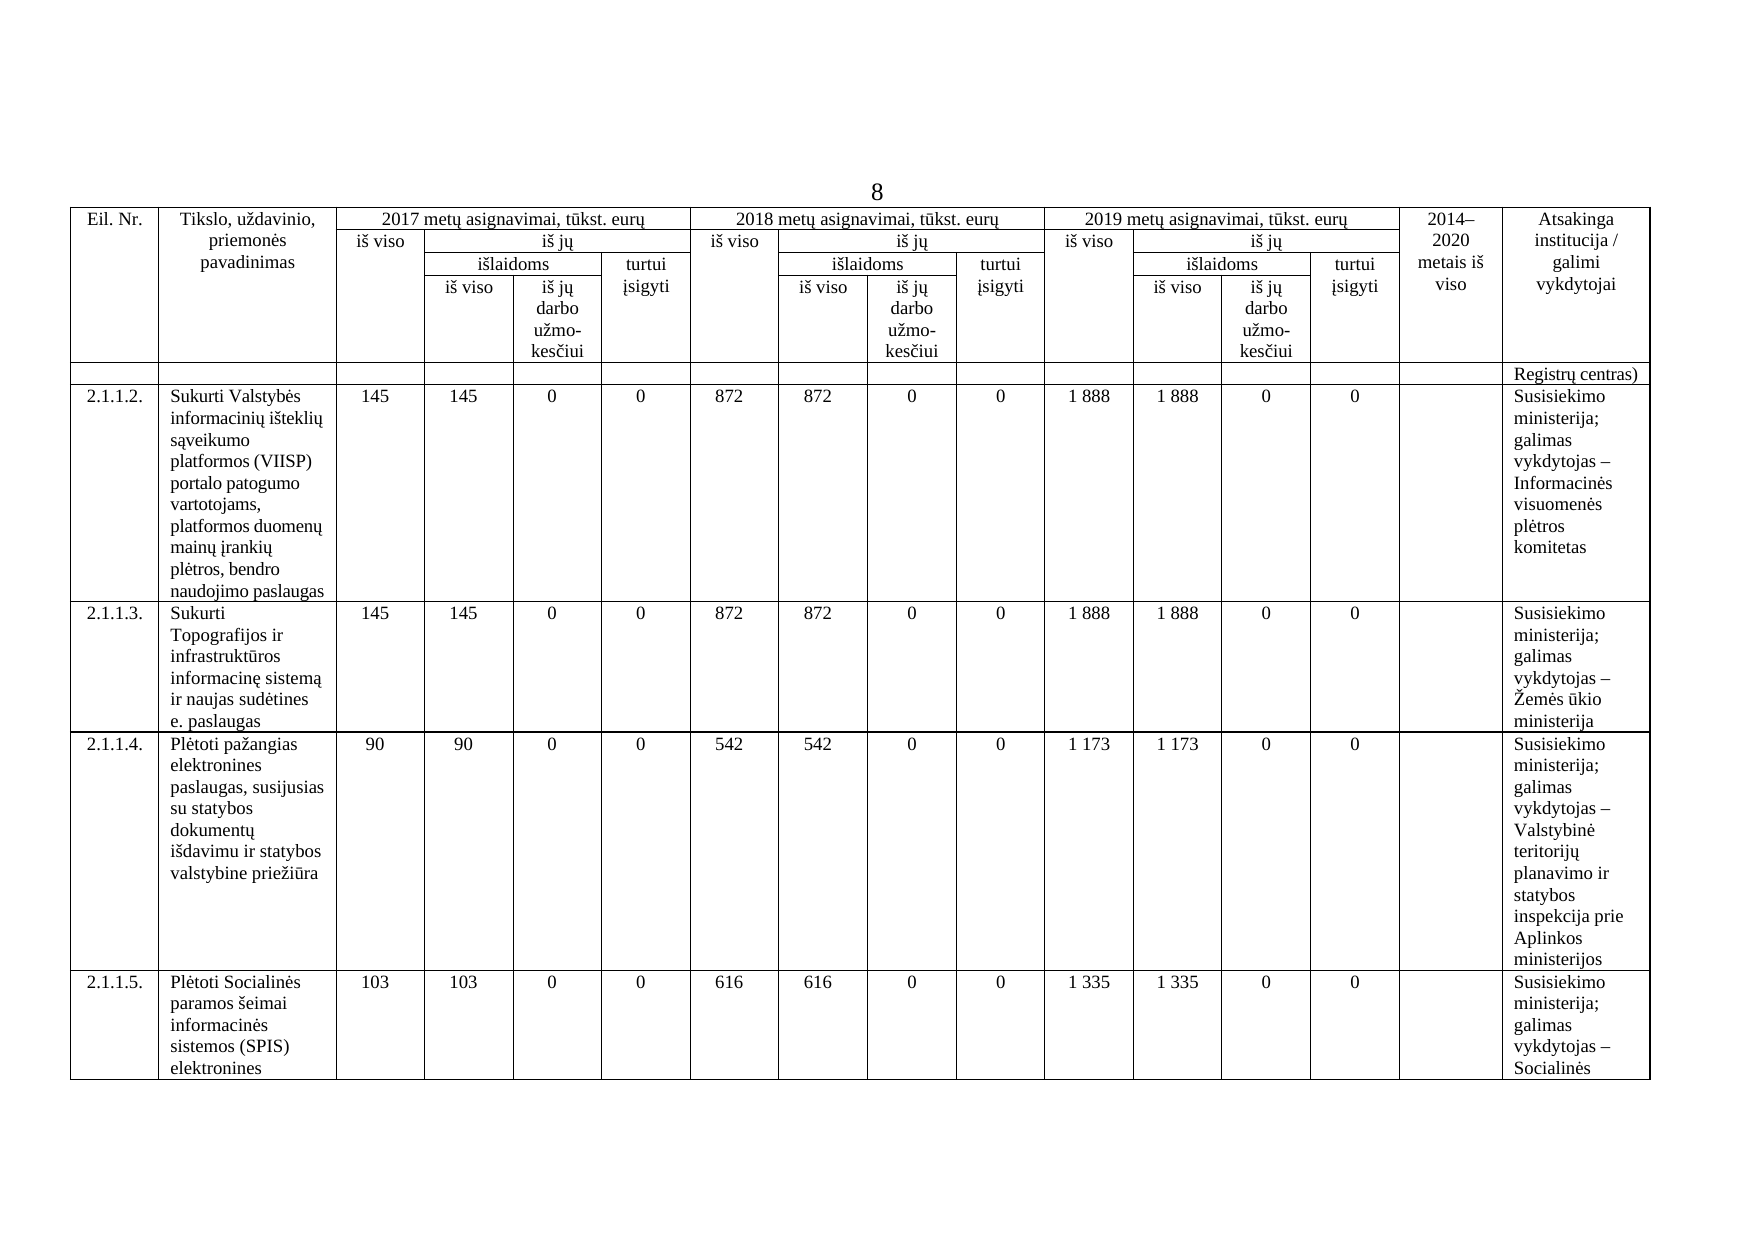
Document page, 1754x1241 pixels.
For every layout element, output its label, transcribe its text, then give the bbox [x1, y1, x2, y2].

table_header Eil. Nr. [71, 208, 158, 362]
table_cell 2.1.1.4. [71, 733, 158, 970]
table_cell [1400, 363, 1502, 384]
table_cell 1 173 [1134, 733, 1221, 970]
table_cell 0 [868, 971, 956, 1078]
table_cell 103 [337, 971, 424, 1078]
table_cell 0 [868, 385, 956, 601]
table_cell 0 [514, 971, 601, 1078]
table_cell Susisiekimo ministerija; galimas vykdytojas – Valstybinė teritorijų planavimo ir statybos inspekcija prie Aplinkos ministerijos [1503, 733, 1649, 970]
table_cell Susisiekimo ministerija; galimas vykdytojas – Socialinės [1503, 971, 1649, 1078]
table_cell 0 [957, 733, 1044, 970]
table_cell [159, 363, 336, 384]
table_cell iš jų [1134, 230, 1399, 252]
table_cell Sukurti Valstybės informacinių išteklių sąveikumo platformos (VIISP) portalo patogumo vartotojams, platformos duomenų mainų įrankių plėtros, bendro naudojimo paslaugas [159, 385, 336, 601]
table_cell iš viso [425, 276, 513, 362]
table_cell turtui įsigyti [602, 253, 690, 362]
table_header 2018 metų asignavimai, tūkst. eurų [691, 208, 1044, 229]
table_cell [1045, 363, 1133, 384]
table_cell 2.1.1.2. [71, 385, 158, 601]
table_cell 0 [1222, 602, 1310, 731]
table_cell iš jų [425, 230, 690, 252]
table_cell [71, 363, 158, 384]
table_cell [957, 363, 1044, 384]
table_cell [1400, 733, 1502, 970]
table_header 2014–2020 metais iš viso [1400, 208, 1502, 362]
table_cell [337, 363, 424, 384]
table_cell 145 [425, 602, 513, 731]
table_cell turtui įsigyti [1311, 253, 1399, 362]
table_cell 616 [779, 971, 867, 1078]
table_cell 2.1.1.5. [71, 971, 158, 1078]
table_cell 0 [1311, 602, 1399, 731]
table_cell [1400, 971, 1502, 1078]
table_cell 0 [514, 602, 601, 731]
table_cell 0 [1222, 733, 1310, 970]
table_cell 0 [868, 602, 956, 731]
table_cell išlaidoms [425, 253, 601, 274]
table_cell 0 [1311, 385, 1399, 601]
table_cell 0 [1222, 971, 1310, 1078]
table_header 2019 metų asignavimai, tūkst. eurų [1045, 208, 1399, 229]
table_cell 0 [957, 602, 1044, 731]
table_cell 872 [691, 385, 778, 601]
table_cell 2.1.1.3. [71, 602, 158, 731]
table_cell 90 [425, 733, 513, 970]
table_cell [1311, 363, 1399, 384]
table_cell 90 [337, 733, 424, 970]
table_cell 145 [337, 385, 424, 601]
table_header 2017 metų asignavimai, tūkst. eurų [337, 208, 690, 229]
table_cell iš jų darbo užmo-kesčiui [1222, 276, 1310, 362]
table_cell 0 [1311, 733, 1399, 970]
table_cell 0 [1311, 971, 1399, 1078]
table_cell Registrų centras) [1503, 363, 1649, 384]
table_cell iš jų [779, 230, 1044, 252]
table_cell 542 [779, 733, 867, 970]
table_cell išlaidoms [1134, 253, 1310, 274]
table_cell 0 [514, 733, 601, 970]
table_header Atsakinga institucija / galimi vykdytojai [1503, 208, 1649, 362]
table_cell 872 [779, 385, 867, 601]
table_cell 1 888 [1134, 385, 1221, 601]
table_cell [1400, 385, 1502, 601]
table_cell iš viso [337, 230, 424, 362]
table_cell [1400, 602, 1502, 731]
table_cell iš viso [1134, 276, 1221, 362]
table_cell 0 [957, 385, 1044, 601]
table_cell 1 888 [1134, 602, 1221, 731]
table_cell 1 335 [1045, 971, 1133, 1078]
table_cell 1 173 [1045, 733, 1133, 970]
table_cell išlaidoms [779, 253, 956, 274]
table_cell Susisiekimo ministerija; galimas vykdytojas – Informacinės visuomenės plėtros komitetas [1503, 385, 1649, 601]
table_cell 1 888 [1045, 385, 1133, 601]
table_cell 1 335 [1134, 971, 1221, 1078]
table_cell 872 [779, 602, 867, 731]
table_cell 103 [425, 971, 513, 1078]
table_cell [1222, 363, 1310, 384]
table_cell iš viso [779, 276, 867, 362]
table_cell 145 [425, 385, 513, 601]
table_header Tikslo, uždavinio, priemonės pavadinimas [159, 208, 336, 362]
table_cell 0 [957, 971, 1044, 1078]
table_cell Plėtoti Socialinės paramos šeimai informacinės sistemos (SPIS) elektronines [159, 971, 336, 1078]
table_cell 0 [602, 385, 690, 601]
table_cell 616 [691, 971, 778, 1078]
table_cell iš jų darbo užmo-kesčiui [868, 276, 956, 362]
table_cell 0 [514, 385, 601, 601]
table_cell Plėtoti pažangias elektronines paslaugas, susijusias su statybos dokumentų išdavimu ir statybos valstybine priežiūra [159, 733, 336, 970]
table_cell 0 [1222, 385, 1310, 601]
table_cell iš viso [1045, 230, 1133, 362]
table_cell 0 [602, 733, 690, 970]
table_cell 542 [691, 733, 778, 970]
table_cell [868, 363, 956, 384]
table_cell iš jų darbo užmo-kesčiui [514, 276, 601, 362]
table_cell 1 888 [1045, 602, 1133, 731]
table_cell iš viso [691, 230, 778, 362]
table_cell [514, 363, 601, 384]
table_cell turtui įsigyti [957, 253, 1044, 362]
table_cell Susisiekimo ministerija; galimas vykdytojas – Žemės ūkio ministerija [1503, 602, 1649, 731]
table_cell Sukurti Topografijos ir infrastruktūros informacinę sistemą ir naujas sudėtines e. paslaugas [159, 602, 336, 731]
table_cell 872 [691, 602, 778, 731]
table_cell [691, 363, 778, 384]
table_cell [602, 363, 690, 384]
table_cell 145 [337, 602, 424, 731]
table_cell [779, 363, 867, 384]
table_cell 0 [868, 733, 956, 970]
table_cell 0 [602, 971, 690, 1078]
table_cell [425, 363, 513, 384]
table_cell [1134, 363, 1221, 384]
table_cell 0 [602, 602, 690, 731]
